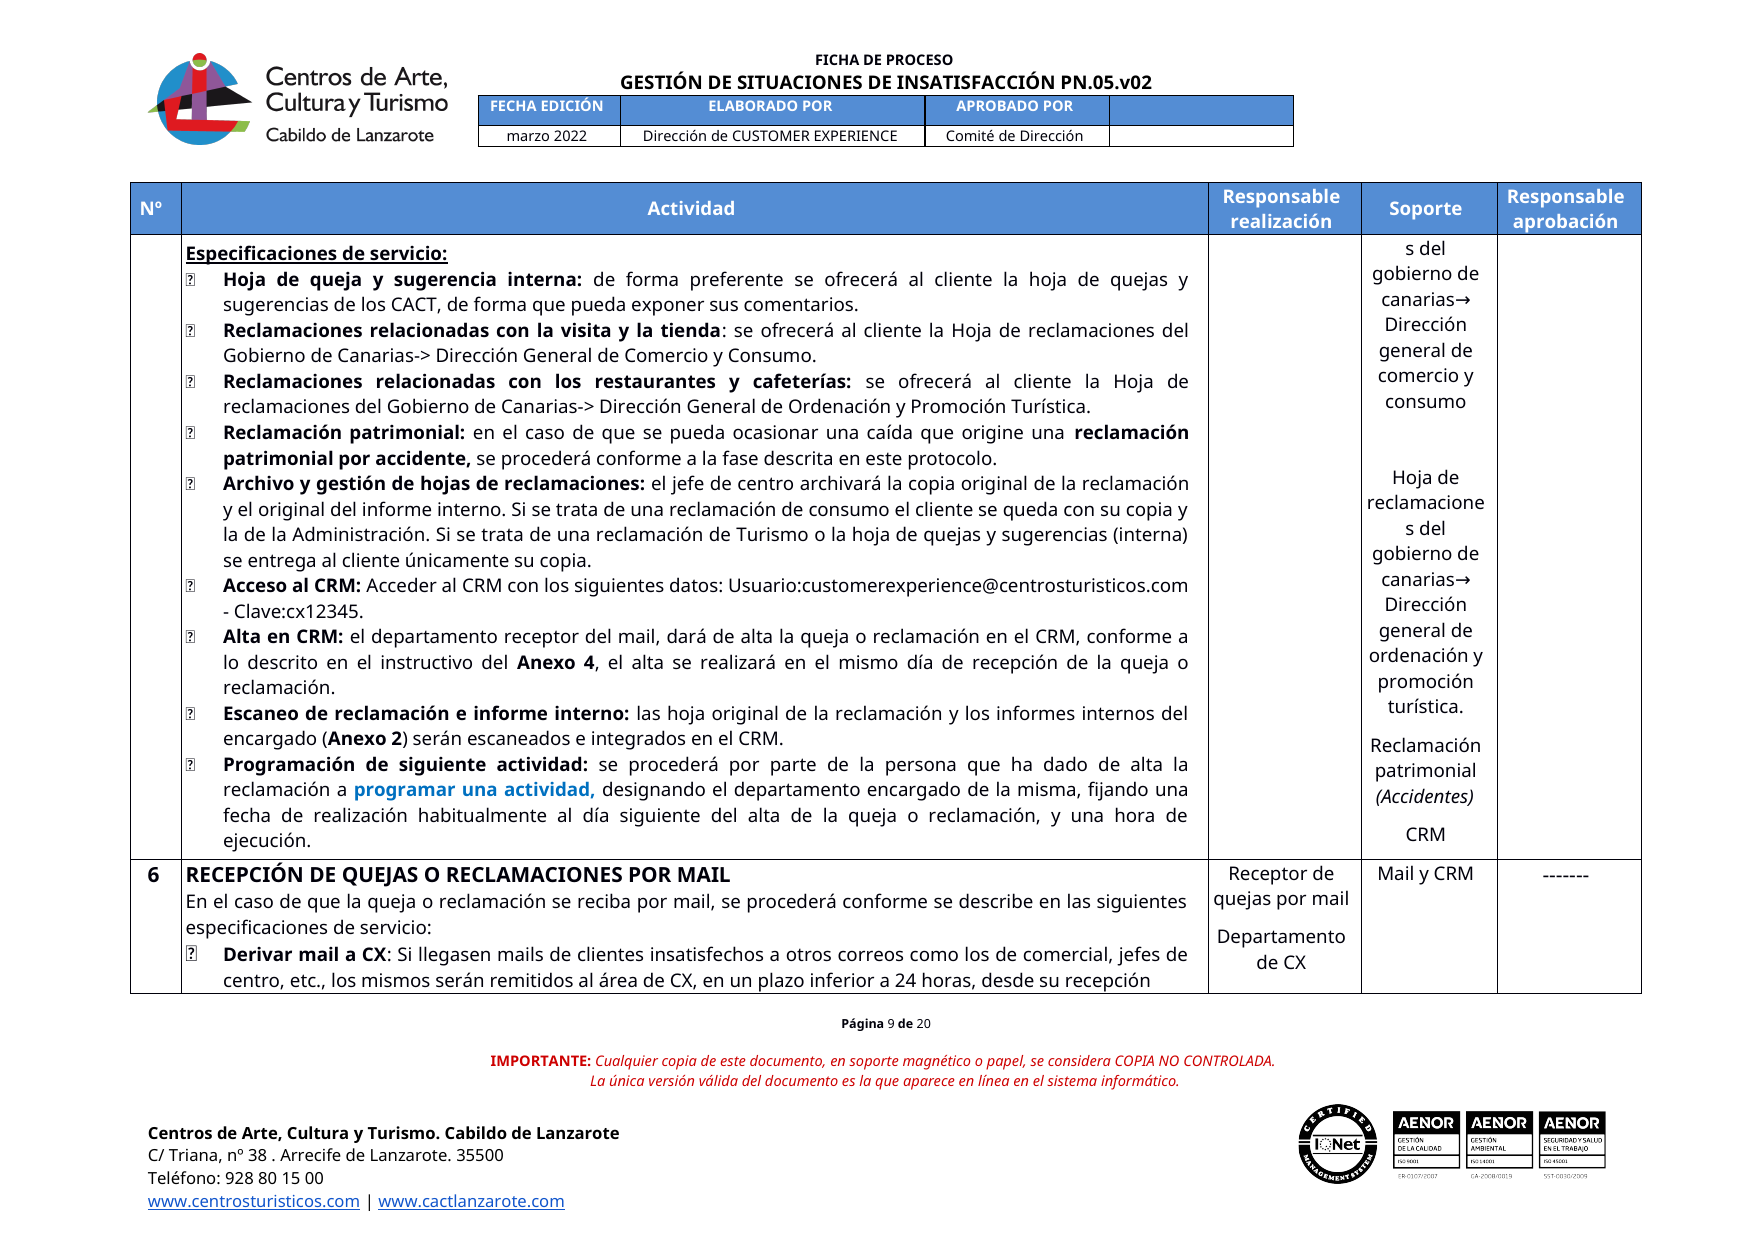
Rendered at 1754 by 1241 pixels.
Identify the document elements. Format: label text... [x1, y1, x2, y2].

table_header Soporte [1362, 183, 1497, 234]
table_cell Mail y CRM [1362, 860, 1497, 993]
table_header Actividad [182, 183, 1208, 234]
picture [1298, 1104, 1606, 1184]
table_header Nº [131, 183, 181, 234]
table_cell [131, 235, 181, 859]
table_cell s del gobierno de canarias→ Dirección general de comercio y consumo Hoja de reclamaciones del gobierno de canarias→ Dirección general de ordenación y promoción turística. Reclamación patrimonial (Accidentes) CRM [1362, 235, 1497, 859]
table_header Responsable realización [1209, 183, 1361, 234]
table_cell [1209, 235, 1361, 859]
table_cell ------- [1498, 235, 1641, 859]
table_cell Especificaciones de servicio: Hoja de queja y sugerencia interna: de forma preferente se ofrecerá al cliente la hoja de quejas y sugerencias de los CACT, de forma que pueda exponer sus comentarios. Reclamaciones relacionadas con la visita y la tienda: se ofrecerá al cliente la Hoja de reclamaciones del Gobierno de Canarias-> Dirección General de Comercio y Consumo. Reclamaciones relacionadas con los restaurantes y cafeterías: se ofrecerá al cliente la Hoja de reclamaciones del Gobierno de Canarias-> Dirección General de Ordenación y Promoción Turística. Reclamación patrimonial: en el caso de que se pueda ocasionar una caída que origine una reclamación patrimonial por accidente, se procederá conforme a la fase descrita en este protocolo. Archivo y gestión de hojas de reclamaciones: el jefe de centro archivará la copia original de la reclamación y el original del informe interno. Si se trata de una reclamación de consumo el cliente se queda con su copia y la de la Administración. Si se trata de una reclamación de Turismo o la hoja de quejas y sugerencias (interna) se entrega al cliente únicamente su copia. Acceso al CRM: Acceder al CRM con los siguientes datos: Usuario:customerexperience@centrosturisticos.com - Clave:cx12345. Alta en CRM: el departamento receptor del mail, dará de alta la queja o reclamación en el CRM, conforme a lo descrito en el instructivo del Anexo 4, el alta se realizará en el mismo día de recepción de la queja o reclamación. Escaneo de reclamación e informe interno: las hoja original de la reclamación y los informes internos del encargado (Anexo 2) serán escaneados e integrados en el CRM. Programación de siguiente actividad: se procederá por parte de la persona que ha dado de alta la reclamación a programar una actividad, designando el departamento encargado de la misma, fijando una fecha de realización habitualmente al día siguiente del alta de la queja o reclamación, y una hora de ejecución. [182, 235, 1208, 859]
table_cell 6 [131, 860, 181, 993]
table_cell ------- [1498, 860, 1641, 993]
table_header Responsable aprobación [1498, 183, 1641, 234]
table_cell RECEPCIÓN DE QUEJAS O RECLAMACIONES POR MAIL En el caso de que la queja o reclamación se reciba por mail, se procederá conforme se describe en las siguientes especificaciones de servicio: Derivar mail a CX: Si llegasen mails de clientes insatisfechos a otros correos como los de comercial, jefes de centro, etc., los mismos serán remitidos al área de CX, en un plazo inferior a 24 horas, desde su recepción Interactuar personalmente con el cliente: el departamento de CX interactúa personalmente con el cliente, para ello procederá a solicitar al cliente el teléfono de contacto, con el fin de poder interactuar personalmente con él, procediendo conforme a las etapas de tratamiento de quejas o reclamaciones directas, en el caso, de que el cliente no desee facilitar su teléfono de contacto, procederá a resolver la reclamación, siguiendo los pasos de trato de quejas o reclamaciones directas o indirectas a través del mail. Alta en CRM: el departamento de CX dará de alta la queja o reclamación en el CRM, conforme a lo descrito en el instructivo del Anexo 4, el alta se realizará en el mismo día de recepción del correo electrónico en CX. Programación de siguiente actividad: se procederá por parte de la persona que ha dado de alta la reclamación a programar una actividad, designando el departamento encargado de la misma, fijando una fecha de realización habitualmente al día siguiente del alta de la queja o reclamación, y una hora de ejecución. [182, 860, 1208, 993]
table_cell Receptor de quejas por mail Departamento de CX [1209, 860, 1361, 993]
picture [147, 53, 448, 145]
